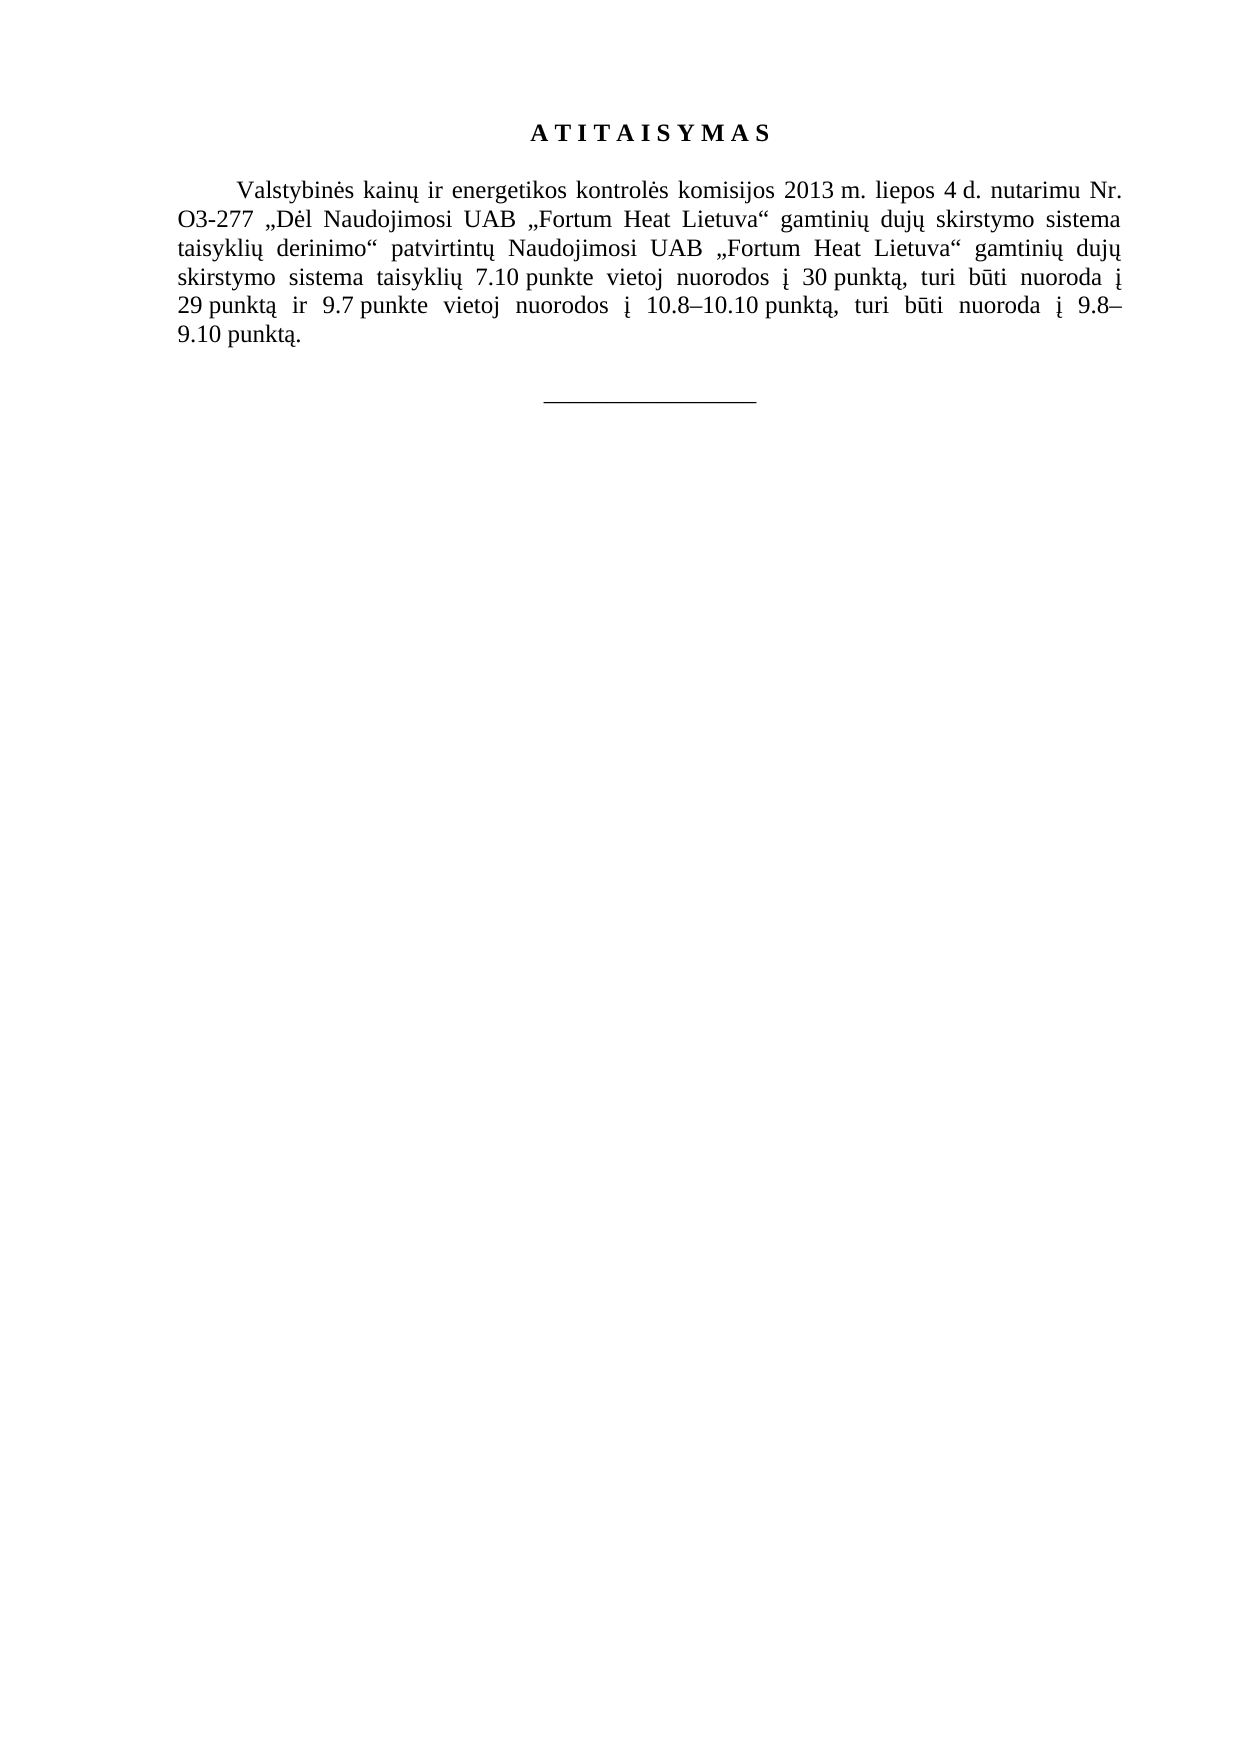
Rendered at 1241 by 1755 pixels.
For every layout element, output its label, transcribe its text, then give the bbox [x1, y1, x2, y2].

text A T I T A I S Y M A S [177, 118, 1122, 147]
text Valstybinės kainų ir energetikos kontrolės komisijos 2013 m. liepos 4 d. nutarimu Nr. O3-277 „Dėl Naudojimosi UAB „Fortum Heat Lietuva“ gamtinių dujų skirstymo sistema taisyklių derinimo“ patvirtintų Naudojimosi UAB „Fortum Heat Lietuva“ gamtinių dujų skirstymo sistema taisyklių 7.10 punkte vietoj nuorodos į 30 punktą, turi būti nuoroda į 29 punktą ir 9.7 punkte vietoj nuorodos į 10.8–10.10 punktą, turi būti nuoroda į 9.8–9.10 punktą. [177, 176, 1122, 348]
text _________________ [177, 377, 1122, 406]
